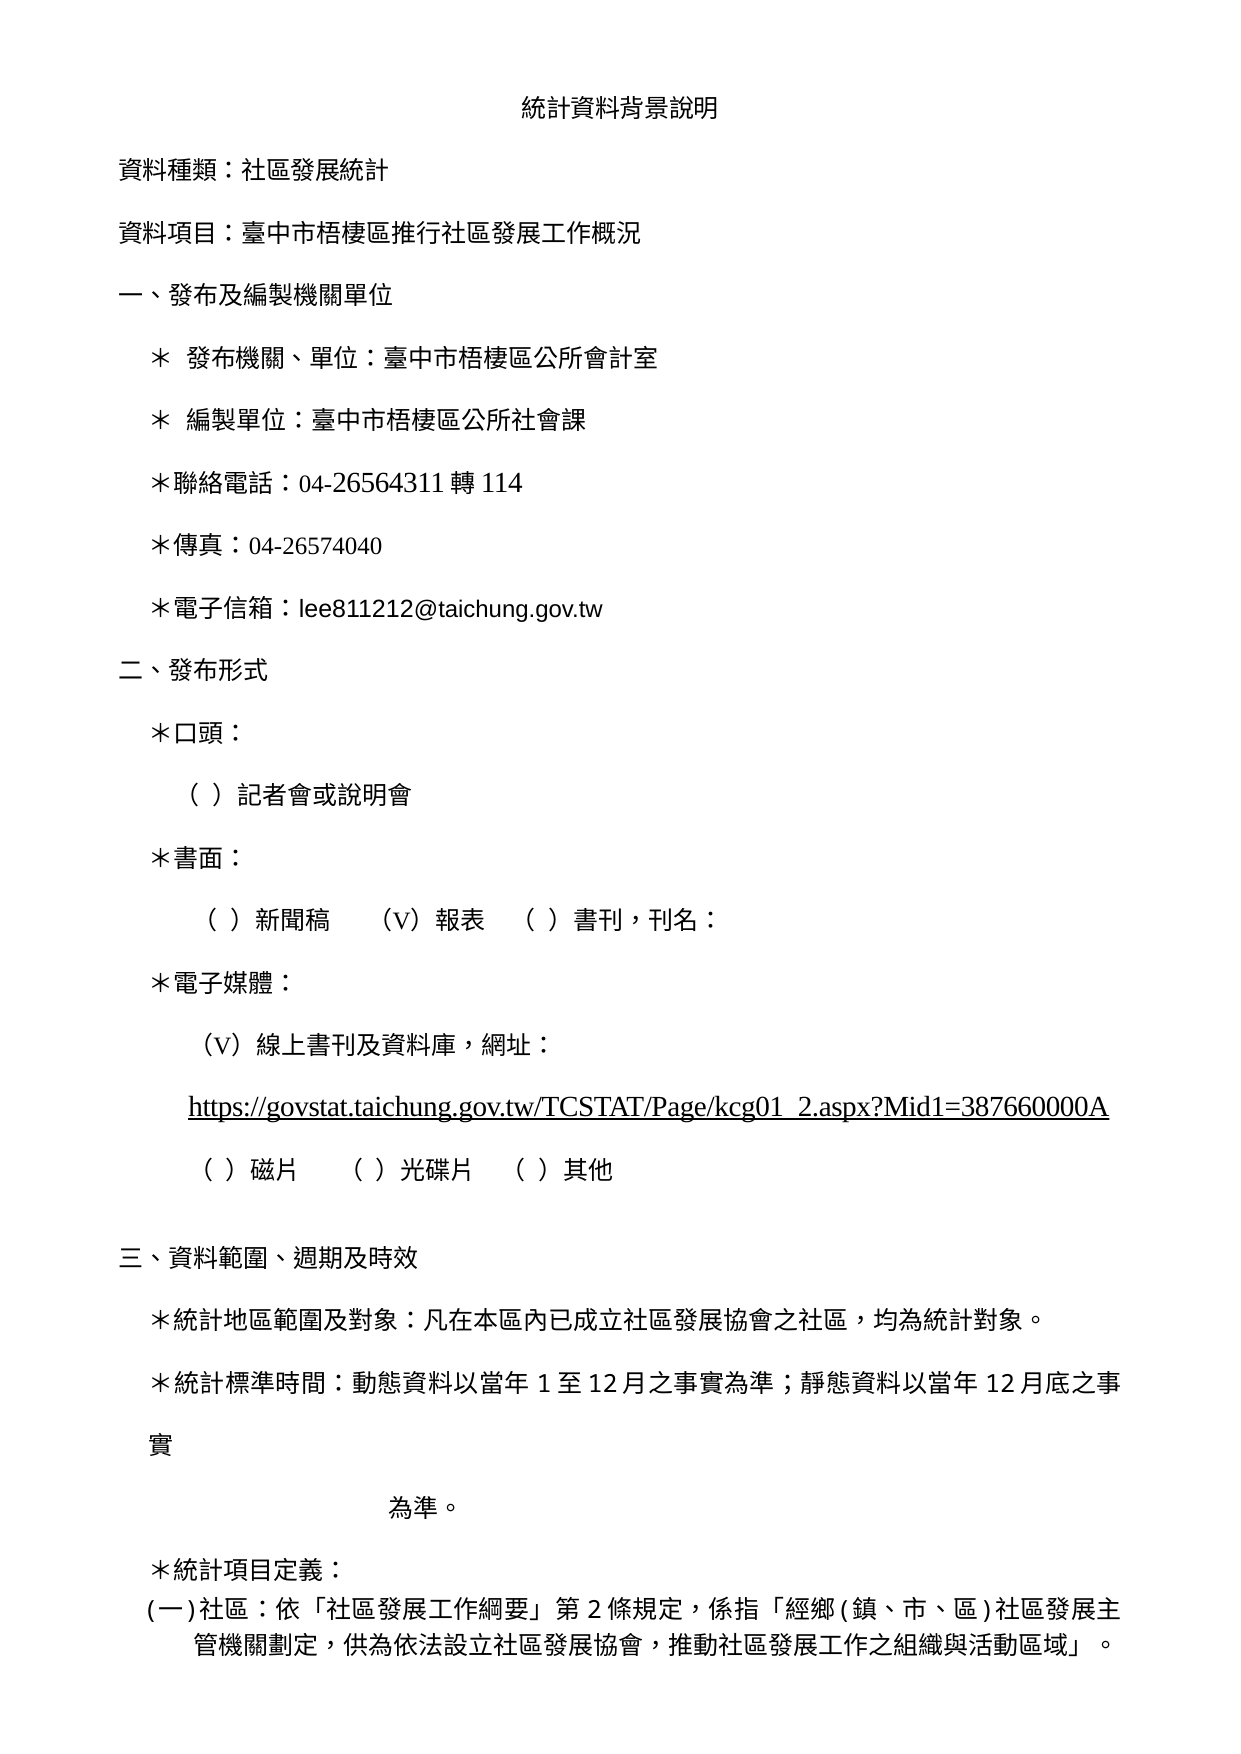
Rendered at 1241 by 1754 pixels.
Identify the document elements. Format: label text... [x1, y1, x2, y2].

text （ ）記者會或說明會 [118, 752, 1122, 814]
text （ ）新聞稿 （V）報表 （ ）書刊，刊名： [149, 877, 1122, 939]
text ＊統計標準時間：動態資料以當年1至12月之事實為準；靜態資料以當年12月底之事實 [149, 1339, 1122, 1464]
text ＊統計地區範圍及對象：凡在本區內已成立社區發展協會之社區，均為統計對象。 [149, 1277, 1122, 1339]
text 資料種類：社區發展統計 [118, 127, 1122, 189]
list 編製單位：臺中市梧棲區公所社會課 [149, 377, 1122, 439]
text ＊統計項目定義： [149, 1527, 1122, 1589]
text (一)社區：依「社區發展工作綱要」第2條規定，係指「經鄉(鎮、市、區)社區發展主管機關劃定，供為依法設立社區發展協會，推動社區發展工作之組織與活動區域」。 [143, 1589, 1122, 1662]
text ＊聯絡電話：04-26564311轉114 [149, 439, 1122, 502]
text 二、發布形式 [118, 627, 1122, 689]
text 統計資料背景說明 [118, 64, 1122, 127]
list 發布機關、單位：臺中市梧棲區公所會計室 [149, 314, 1122, 377]
text https://govstat.taichung.gov.tw/TCSTAT/Page/kcg01_2.aspx?Mid1=387660000A [188, 1064, 1156, 1127]
text ＊傳真：04-26574040 [149, 502, 1122, 564]
text （V）線上書刊及資料庫，網址： [188, 1002, 1156, 1064]
text 一、發布及編製機關單位 [118, 252, 1122, 314]
text 為準。 [149, 1464, 1122, 1527]
text ＊電子媒體： [149, 939, 1122, 1002]
text ＊口頭： [149, 689, 1122, 752]
text 三、資料範圍、週期及時效 [118, 1214, 1122, 1277]
text ＊書面： [149, 814, 1122, 877]
text ＊電子信箱：lee811212@taichung.gov.tw [149, 564, 1122, 627]
text 資料項目：臺中市梧棲區推行社區發展工作概況 [118, 189, 1122, 252]
text （ ）磁片 （ ）光碟片 （ ）其他 [188, 1127, 1156, 1189]
